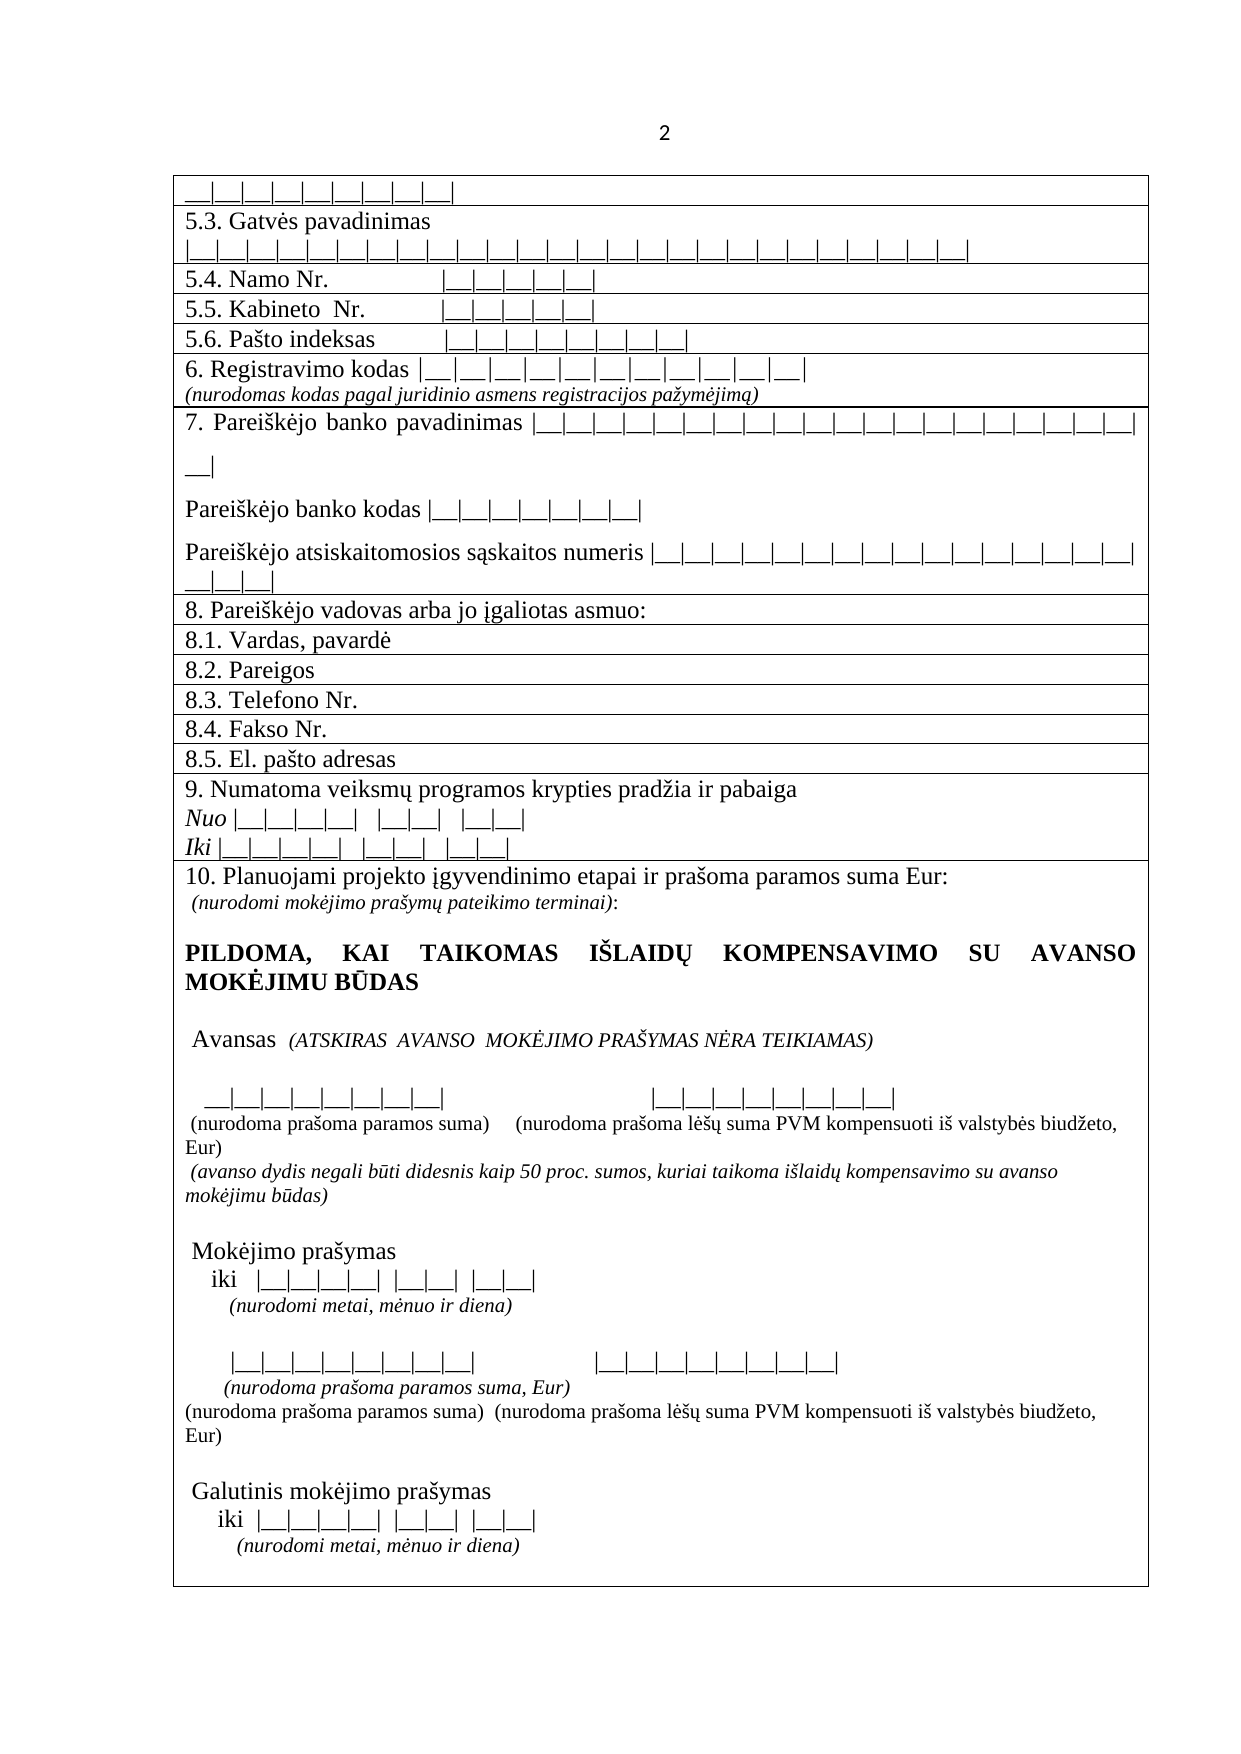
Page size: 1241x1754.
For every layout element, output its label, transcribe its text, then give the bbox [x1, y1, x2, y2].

table_cell 6. Registravimo kodas ___________ (nurodomas kodas pagal juridinio asmens registracijos pažymėjimą) [174, 354, 1148, 406]
table_cell 8.5. El. pašto adresas [174, 744, 1148, 773]
table_cell 7. Pareiškėjo banko pavadinimas |__|__|__|__|__|__|__|__|__|__|__|__|__|__|__|__|__|__|__|__|__| Pareiškėjo banko kodas |__|__|__|__|__|__|__| Pareiškėjo atsiskaitomosios sąskaitos numeris |__|__|__|__|__|__|__|__|__|__|__|__|__|__|__|__|__|__|__| [174, 408, 1148, 594]
table_cell 10. Planuojami projekto įgyvendinimo etapai ir prašoma paramos suma Eur: (nurodomi mokėjimo prašymų pateikimo terminai): PILDOMA, KAI TAIKOMAS IŠLAIDŲ KOMPENSAVIMO SU AVANSO MOKĖJIMU BŪDAS Avansas (ATSKIRAS AVANSO MOKĖJIMO PRAŠYMAS NĖRA TEIKIAMAS) __|__|__|__|__|__|__|__| |__|__|__|__|__|__|__|__| (nurodoma prašoma paramos suma) (nurodoma prašoma lėšų suma PVM kompensuoti iš valstybės biudžeto, Eur) (avanso dydis negali būti didesnis kaip 50 proc. sumos, kuriai taikoma išlaidų kompensavimo su avanso mokėjimu būdas) Mokėjimo prašymas iki |__|__|__|__| |__|__| |__|__| (nurodomi metai, mėnuo ir diena) |__|__|__|__|__|__|__|__| |__|__|__|__|__|__|__|__| (nurodoma prašoma paramos suma, Eur) (nurodoma prašoma paramos suma) (nurodoma prašoma lėšų suma PVM kompensuoti iš valstybės biudžeto, Eur) Galutinis mokėjimo prašymas iki |__|__|__|__| |__|__| |__|__| (nurodomi metai, mėnuo ir diena) [174, 861, 1148, 1586]
table_cell 8.4. Fakso Nr. [174, 715, 1148, 743]
table_cell 9. Numatoma veiksmų programos krypties pradžia ir pabaiga Nuo |__|__|__|__| |__|__| |__|__| Iki |__|__|__|__| |__|__| |__|__| [174, 774, 1148, 860]
table_cell 8. Pareiškėjo vadovas arba jo įgaliotas asmuo: [174, 595, 1148, 624]
table_cell 8.2. Pareigos [174, 655, 1148, 684]
table_cell 5.4. Namo Nr. |__|__|__|__|__| [174, 264, 1148, 293]
table_cell 5.5. Kabineto Nr. |__|__|__|__|__| [174, 294, 1148, 323]
table_cell 8.1. Vardas, pavardė [174, 625, 1148, 654]
table_cell __|__|__|__|__|__|__|__|__| [174, 176, 1148, 205]
table_cell 8.3. Telefono Nr. [174, 685, 1148, 713]
table_cell 5.6. Pašto indeksas |__|__|__|__|__|__|__|__| [174, 324, 1148, 353]
table_cell 5.3. Gatvės pavadinimas |__|__|__|__|__|__|__|__|__|__|__|__|__|__|__|__|__|__|__|__|__|__|__|__|__|__| [174, 206, 1148, 263]
